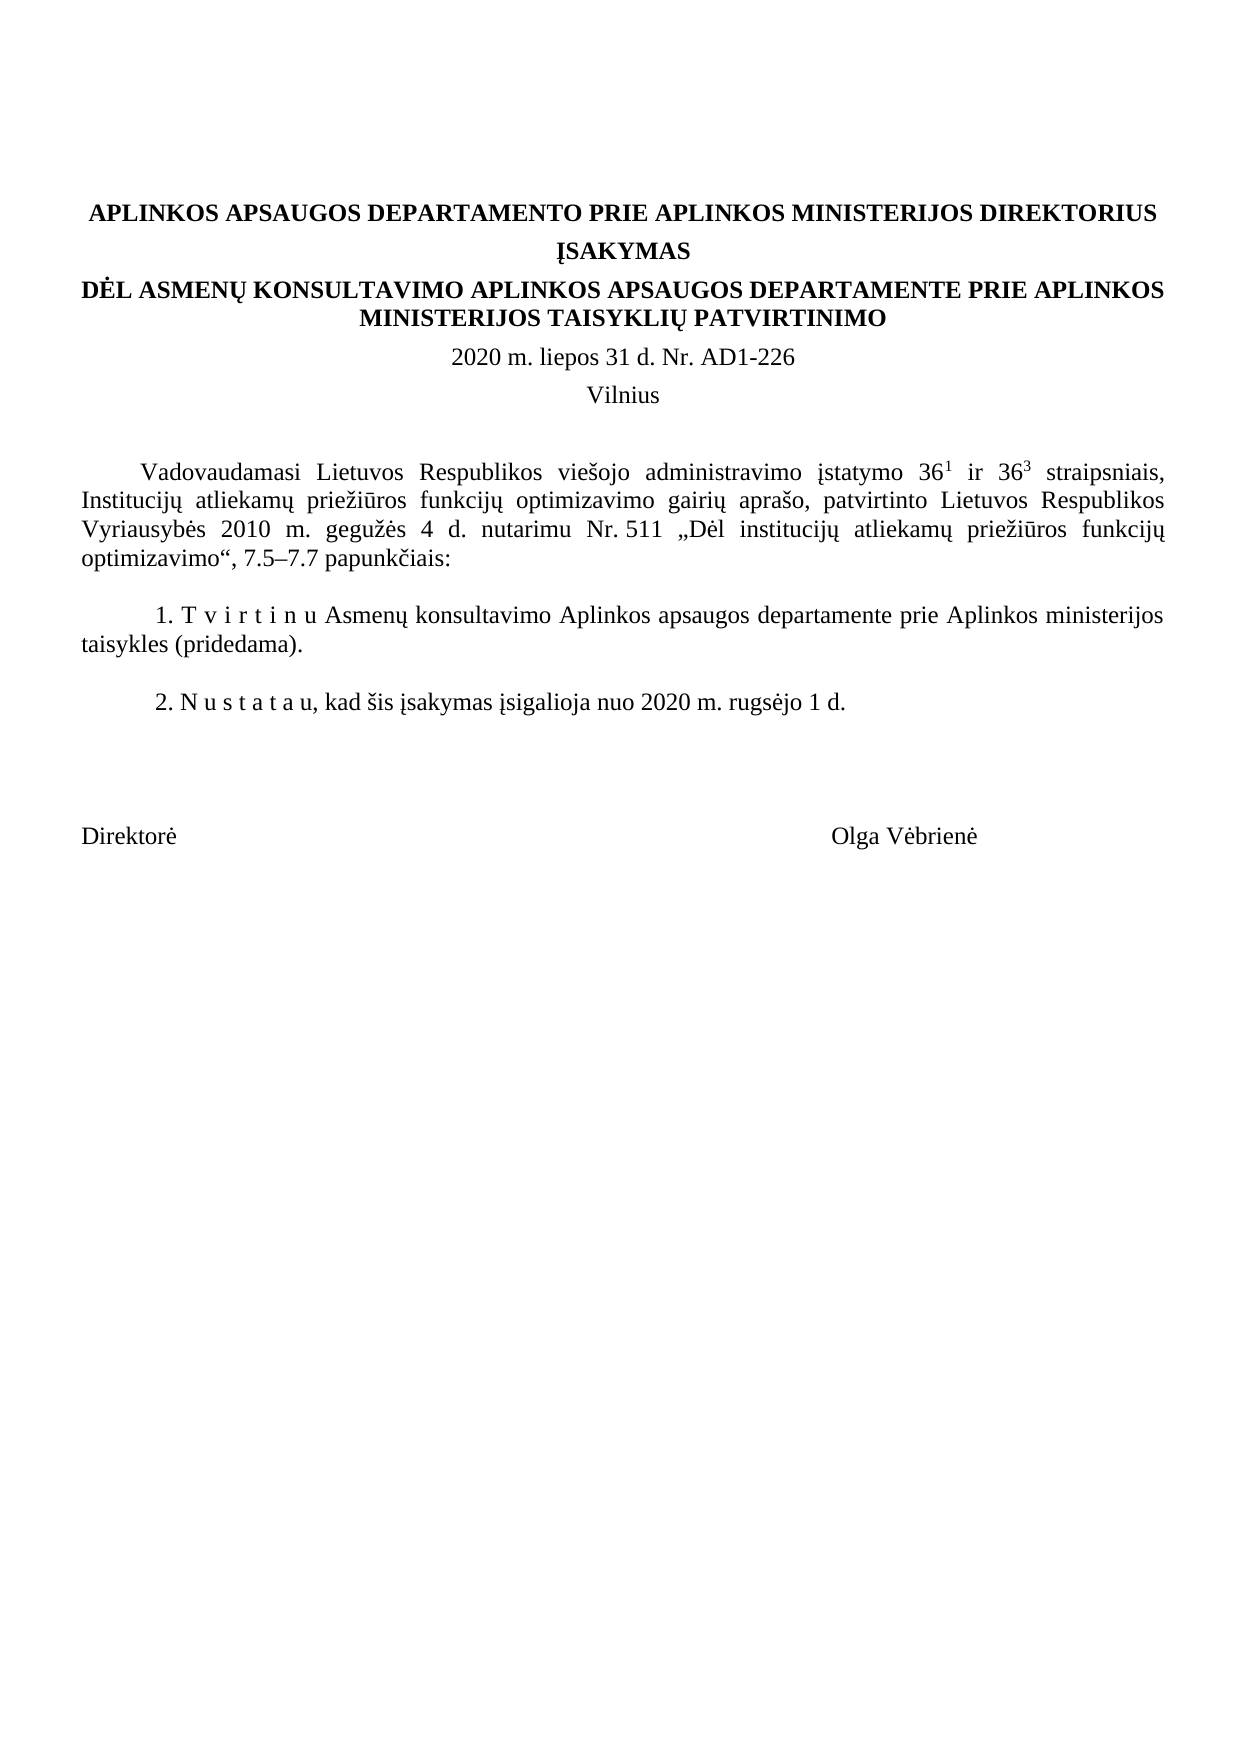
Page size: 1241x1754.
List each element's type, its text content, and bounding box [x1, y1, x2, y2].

text 1. T v i r t i n u Asmenų konsultavimo Aplinkos apsaugos departamente prie Aplinkos ministerijos taisykles (pridedama). [81, 601, 1165, 658]
text Vadovaudamasi Lietuvos Respublikos viešojo administravimo įstatymo 361 ir 363 straipsniais, Institucijų atliekamų priežiūros funkcijų optimizavimo gairių aprašo, patvirtinto Lietuvos Respublikos Vyriausybės 2010 m. gegužės 4 d. nutarimu Nr. 511 „Dėl institucijų atliekamų priežiūros funkcijų optimizavimo“, 7.5–7.7 papunkčiais: [81, 457, 1165, 572]
text APLINKOS APSAUGOS DEPARTAMENTO PRIE APLINKOS MINISTERIJOS DIREKTORIUS [81, 198, 1165, 227]
text Vilnius [81, 380, 1165, 409]
text Direktorė Olga Vėbrienė [81, 821, 1165, 850]
text ĮSAKYMAS [81, 236, 1165, 265]
text DĖL ASMENŲ KONSULTAVIMO APLINKOS APSAUGOS DEPARTAMENTE PRIE APLINKOS MINISTERIJOS TAISYKLIŲ PATVIRTINIMO [81, 275, 1165, 332]
text 2. N u s t a t a u, kad šis įsakymas įsigalioja nuo 2020 m. rugsėjo 1 d. [81, 687, 1165, 716]
text 2020 m. liepos 31 d. Nr. AD1-226 [81, 342, 1165, 371]
